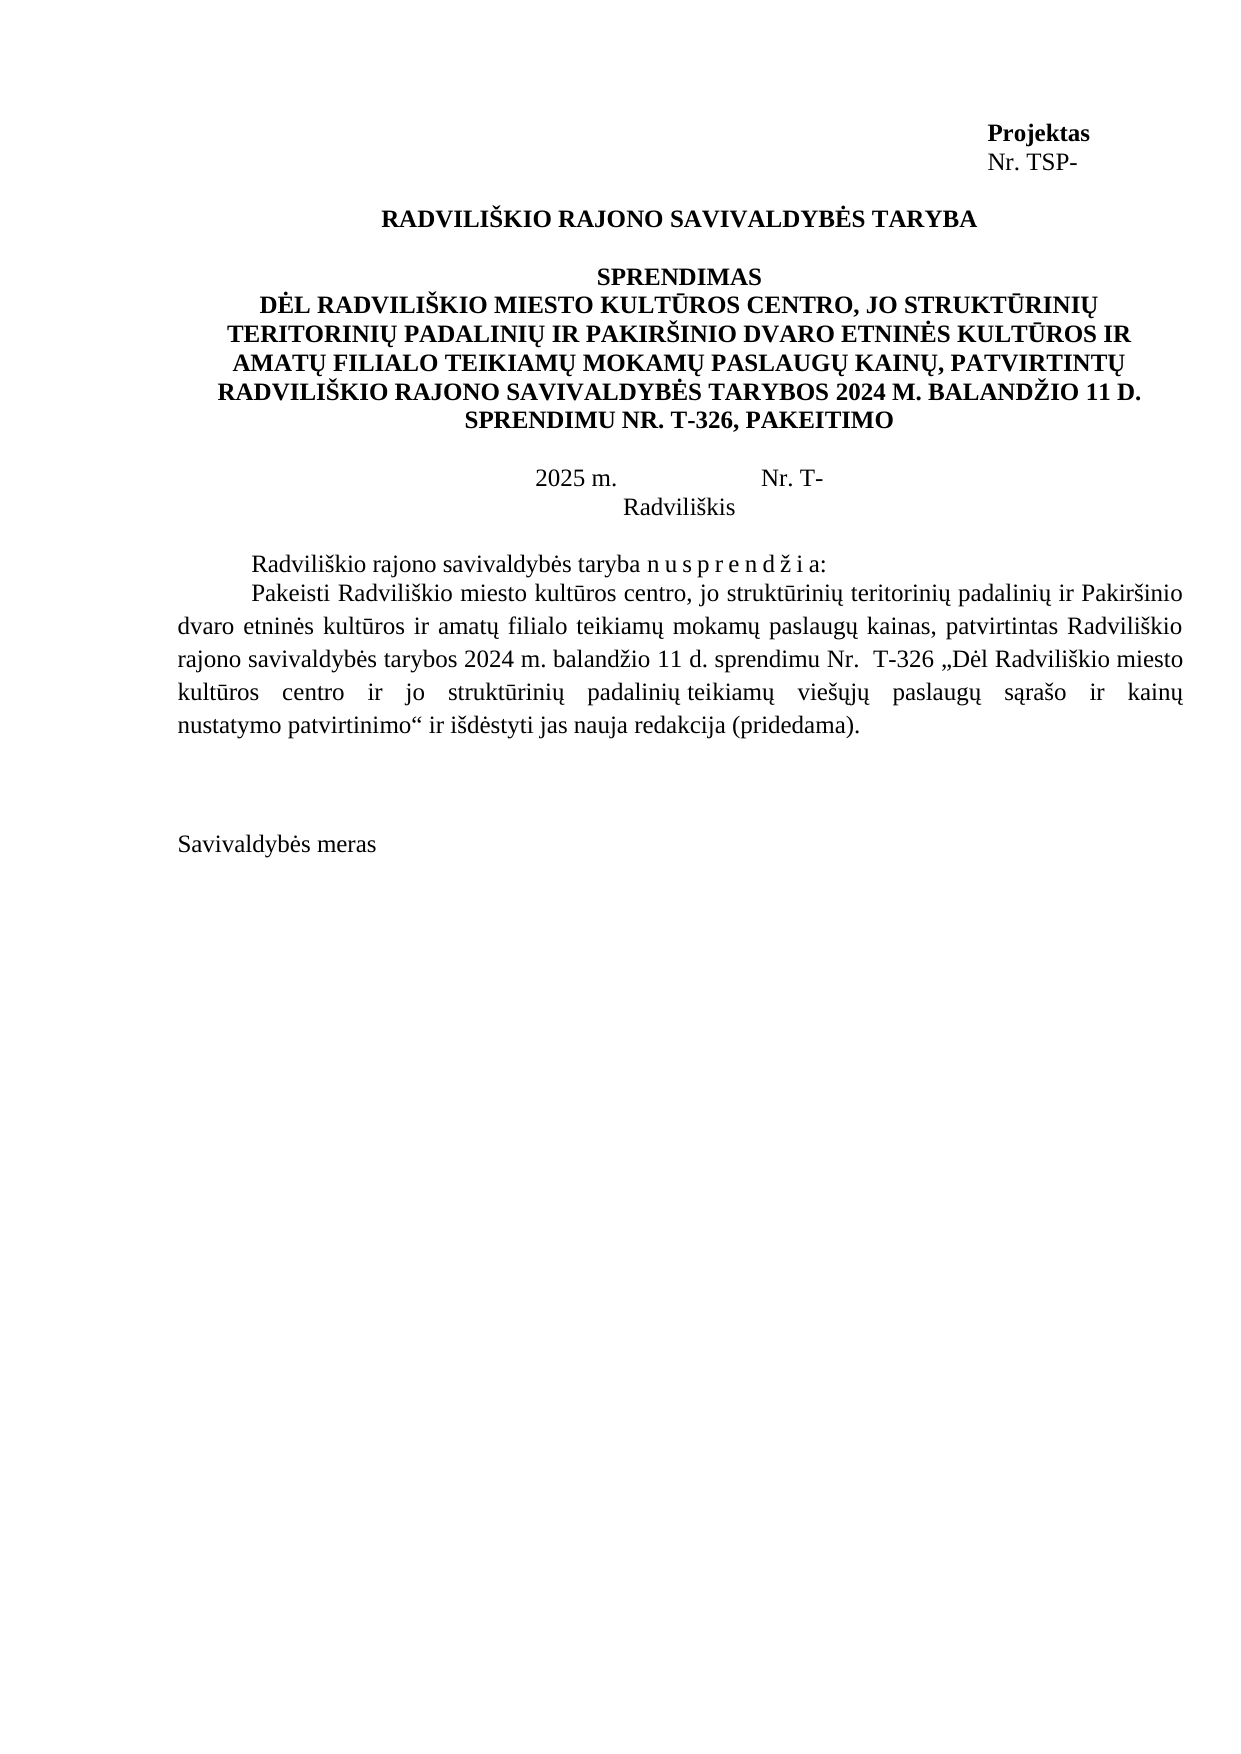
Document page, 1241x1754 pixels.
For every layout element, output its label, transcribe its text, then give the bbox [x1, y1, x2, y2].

text Projektas [852, 118, 1181, 147]
text SPRENDIMAS [177, 262, 1181, 291]
text Radviliškis [177, 492, 1181, 521]
text RADVILIŠKIO RAJONO SAVIVALDYBĖS TARYBA [177, 204, 1181, 233]
text DĖL RADVILIŠKIO MIESTO KULTŪROS CENTRO, JO STRUKTŪRINIŲ TERITORINIŲ PADALINIŲ IR PAKIRŠINIO DVARO ETNINĖS KULTŪROS IR AMATŲ FILIALO TEIKIAMŲ MOKAMŲ PASLAUGŲ KAINŲ, PATVIRTINTŲ RADVILIŠKIO RAJONO SAVIVALDYBĖS TARYBOS 2024 M. BALANDŽIO 11 D. SPRENDIMU NR. T-326, PAKEITIMO [177, 291, 1181, 434]
text 2025 m. Nr. T- [177, 463, 1181, 492]
text Pakeisti Radviliškio miesto kultūros centro, jo struktūrinių teritorinių padalinių ir Pakiršinio dvaro etninės kultūros ir amatų filialo teikiamų mokamų paslaugų kainas, patvirtintas Radviliškio rajono savivaldybės tarybos 2024 m. balandžio 11 d. sprendimu Nr. T-326 „Dėl Radviliškio miesto kultūros centro ir jo struktūrinių padalinių teikiamų viešųjų paslaugų sąrašo ir kainų nustatymo patvirtinimo“ ir išdėstyti jas nauja redakcija (pridedama). [177, 578, 1183, 739]
text Savivaldybės meras [177, 829, 1181, 858]
text Radviliškio rajono savivaldybės taryba nusprendžia: [177, 549, 1181, 578]
text Nr. TSP- [177, 147, 1181, 176]
